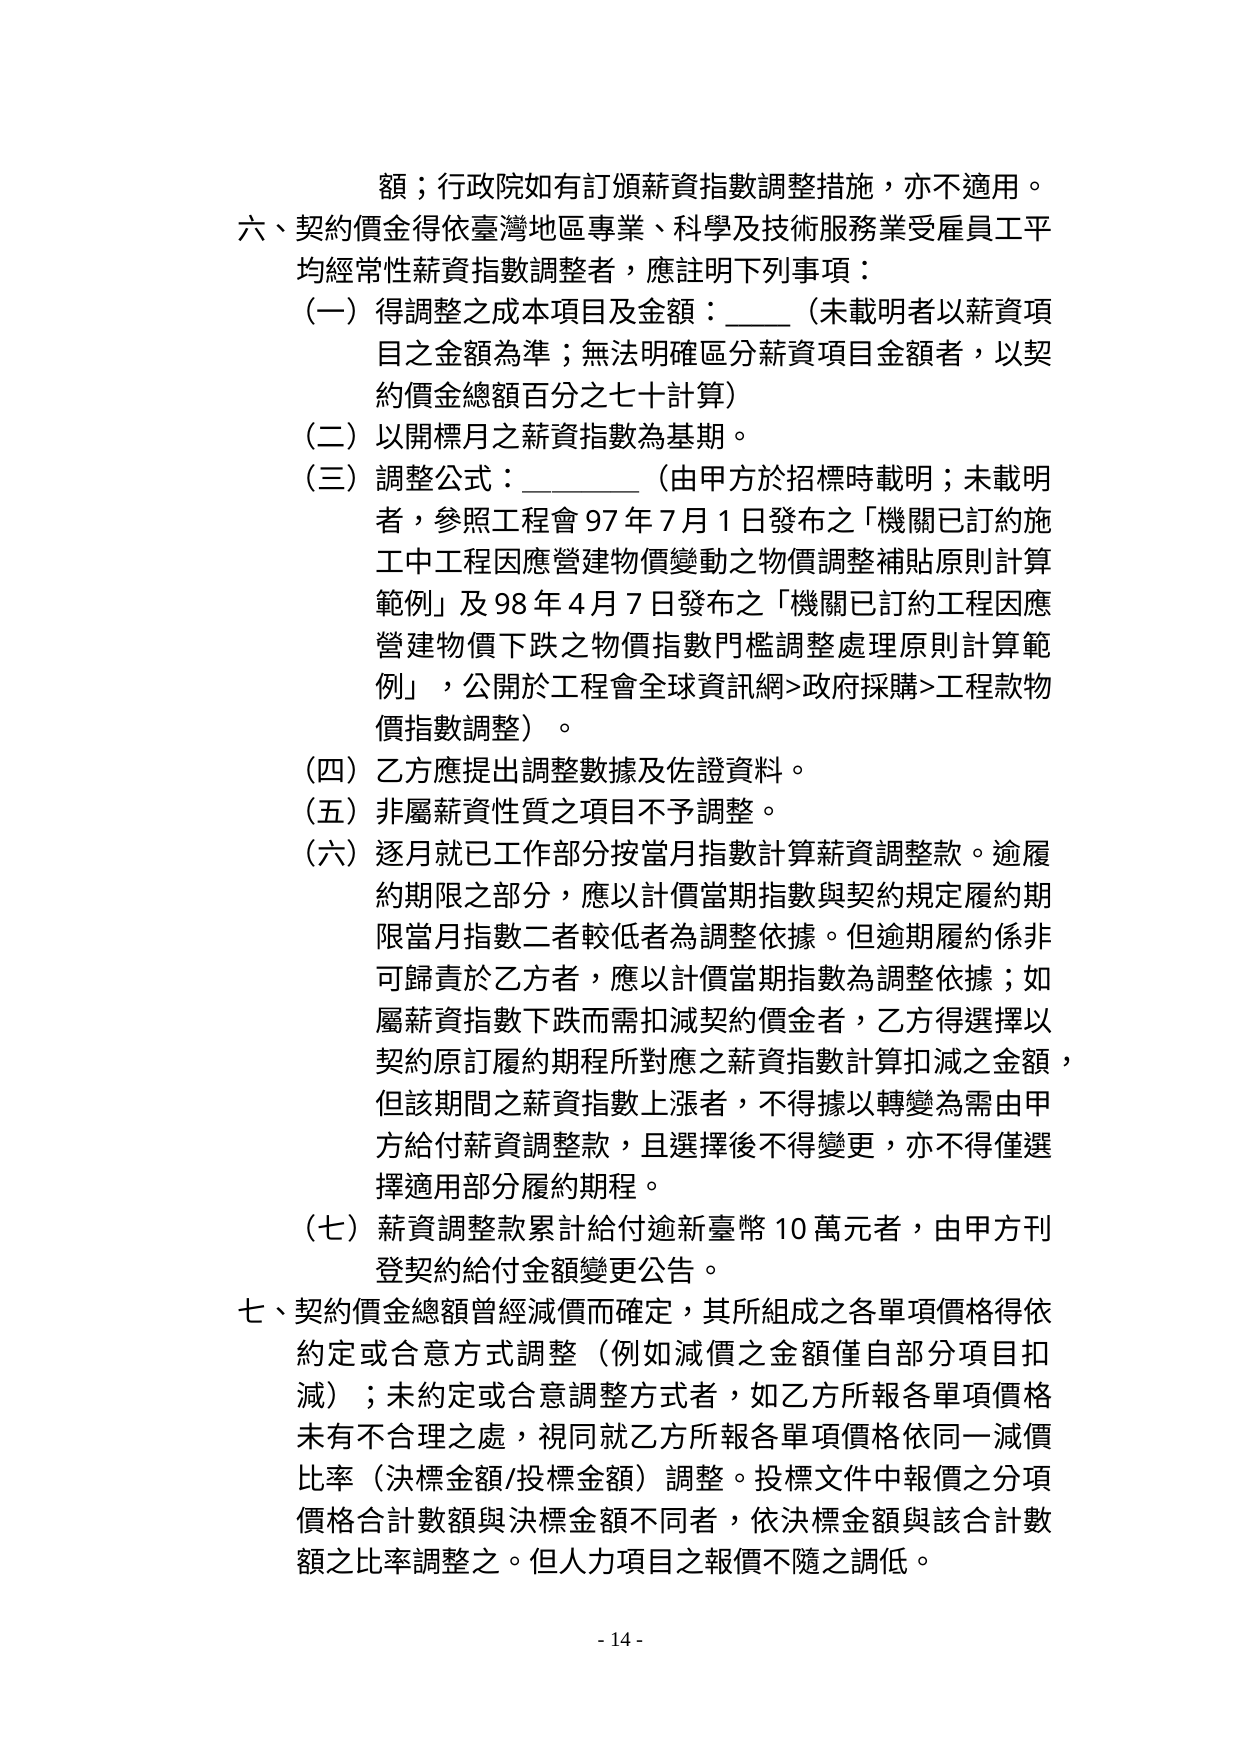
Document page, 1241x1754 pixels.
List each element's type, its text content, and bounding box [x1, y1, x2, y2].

text （七）薪資調整款累計給付逾新臺幣10萬元者，由甲方刊登契約給付金額變更公告。 [287, 1206, 1053, 1289]
text （四）乙方應提出調整數據及佐證資料。 [287, 748, 1053, 789]
text （二）以開標月之薪資指數為基期。 [287, 414, 1053, 456]
text （六）逐月就已工作部分按當月指數計算薪資調整款。逾履約期限之部分，應以計價當期指數與契約規定履約期限當月指數二者較低者為調整依據。但逾期履約係非可歸責於乙方者，應以計價當期指數為調整依據；如屬薪資指數下跌而需扣減契約價金者，乙方得選擇以契約原訂履約期程所對應之薪資指數計算扣減之金額，但該期間之薪資指數上漲者，不得據以轉變為需由甲方給付薪資調整款，且選擇後不得變更，亦不得僅選擇適用部分履約期程。 [287, 831, 1053, 1206]
text 七、契約價金總額曾經減價而確定，其所組成之各單項價格得依約定或合意方式調整（例如減價之金額僅自部分項目扣減）；未約定或合意調整方式者，如乙方所報各單項價格未有不合理之處，視同就乙方所報各單項價格依同一減價比率（決標金額/投標金額）調整。投標文件中報價之分項價格合計數額與決標金額不同者，依決標金額與該合計數額之比率調整之。但人力項目之報價不隨之調低。 [237, 1289, 1053, 1581]
list 乙方於投標時提出投標標價不適用招標文件所定薪資指數調整條款之聲明書者，履約期間不論薪資指數漲跌變動情形之大小，乙方標價不適用招標文件所定薪資指數調整條款，指數上漲時不依薪資指數調整金額；指數下跌時，甲方亦不依薪資指數扣減其薪資調整金額；行政院如有訂頒薪資指數調整措施，亦不適用。 [291, 164, 1053, 206]
text （三）調整公式：＿＿＿＿（由甲方於招標時載明；未載明者，參照工程會97年7月1日發布之「機關已訂約施工中工程因應營建物價變動之物價調整補貼原則計算範例」及98年4月7日發布之「機關已訂約工程因應營建物價下跌之物價指數門檻調整處理原則計算範例」，公開於工程會全球資訊網>政府採購>工程款物價指數調整）。 [287, 456, 1053, 748]
text （一）得調整之成本項目及金額：_____（未載明者以薪資項目之金額為準；無法明確區分薪資項目金額者，以契約價金總額百分之七十計算） [287, 289, 1053, 414]
text 六、契約價金得依臺灣地區專業、科學及技術服務業受雇員工平均經常性薪資指數調整者，應註明下列事項： [237, 206, 1053, 289]
text （五）非屬薪資性質之項目不予調整。 [287, 789, 1053, 831]
